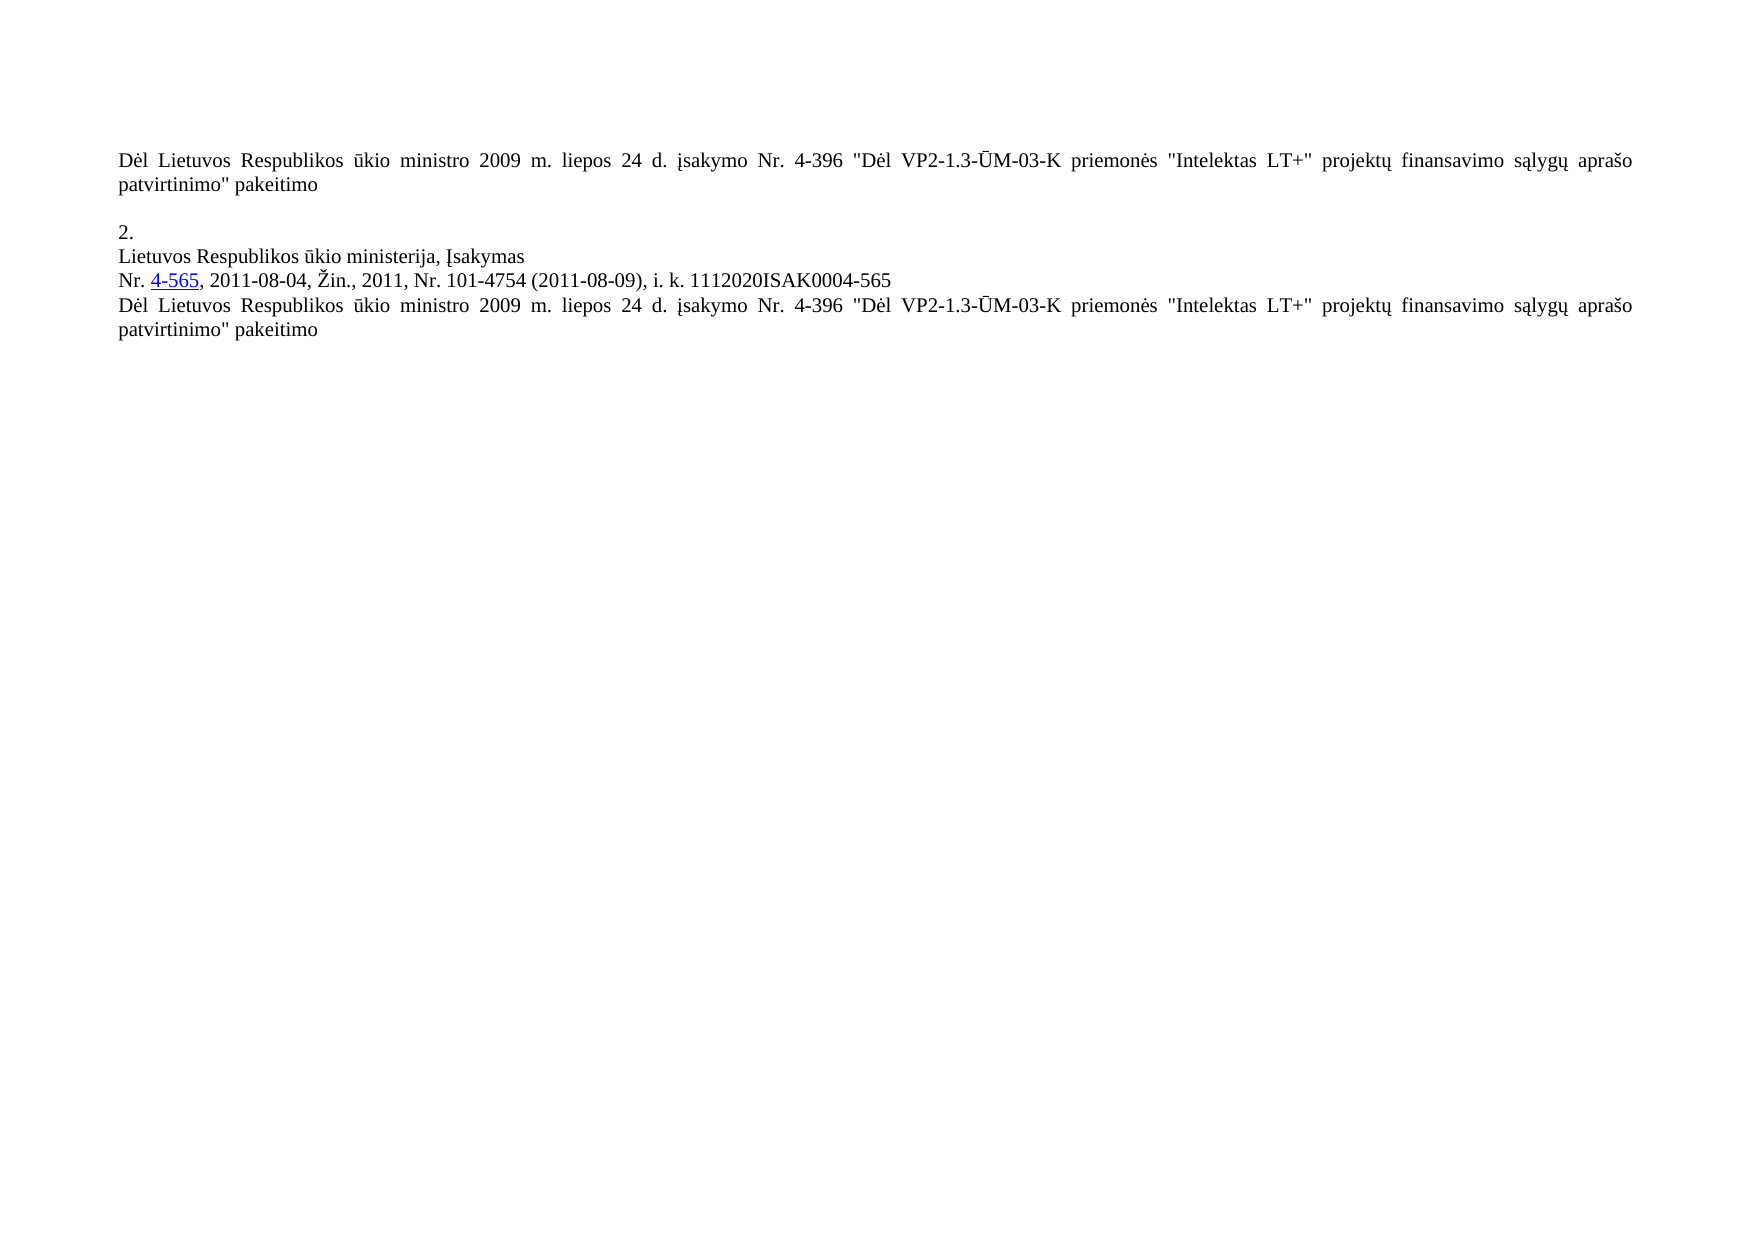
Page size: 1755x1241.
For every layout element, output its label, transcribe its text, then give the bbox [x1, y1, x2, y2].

text 2. [118, 220, 1636, 244]
text Lietuvos Respublikos ūkio ministerija, Įsakymas [118, 244, 1636, 268]
text Dėl Lietuvos Respublikos ūkio ministro 2009 m. liepos 24 d. įsakymo Nr. 4-396 "Dėl VP2-1.3-ŪM-03-K priemonės "Intelektas LT+" projektų finansavimo sąlygų aprašo patvirtinimo" pakeitimo [118, 148, 1636, 196]
text Nr. 4-565, 2011-08-04, Žin., 2011, Nr. 101-4754 (2011-08-09), i. k. 1112020ISAK0004-565 [118, 268, 1636, 292]
text Dėl Lietuvos Respublikos ūkio ministro 2009 m. liepos 24 d. įsakymo Nr. 4-396 "Dėl VP2-1.3-ŪM-03-K priemonės "Intelektas LT+" projektų finansavimo sąlygų aprašo patvirtinimo" pakeitimo [118, 292, 1636, 341]
